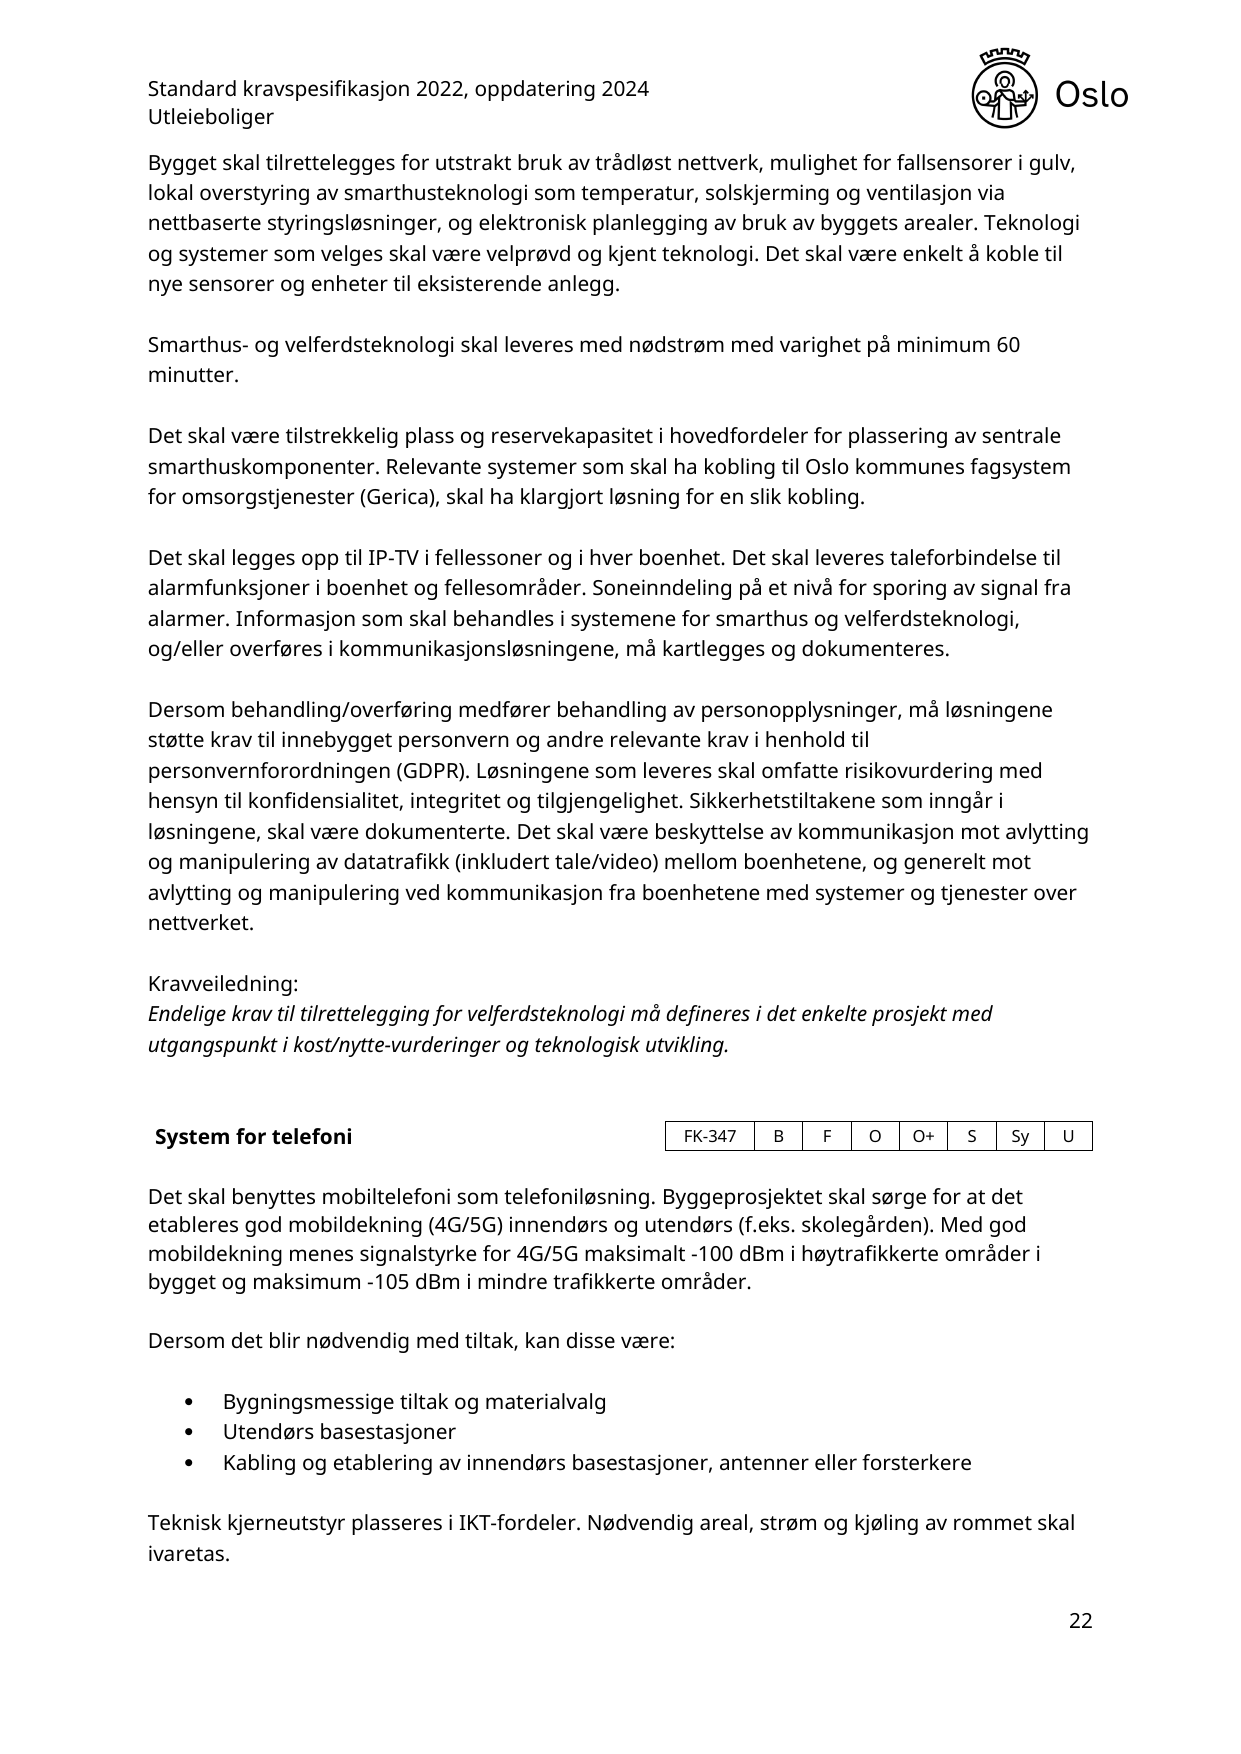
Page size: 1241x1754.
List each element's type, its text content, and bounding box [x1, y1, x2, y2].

text Dersom behandling/overføring medfører behandling av personopplysninger, må løsningene støtte krav til innebygget personvern og andre relevante krav i henhold til personvernforordningen (GDPR). Løsningene som leveres skal omfatte risikovurdering med hensyn til konfidensialitet, integritet og tilgjengelighet. Sikkerhetstiltakene som inngår i løsningene, skal være dokumenterte. Det skal være beskyttelse av kommunikasjon mot avlytting og manipulering av datatrafikk (inkludert tale/video) mellom boenhetene, og generelt mot avlytting og manipulering ved kommunikasjon fra boenhetene med systemer og tjenester over nettverket. [148, 695, 1093, 936]
list Bygningsmessige tiltak og materialvalg [185, 1387, 1093, 1415]
table_header Sy [997, 1122, 1044, 1150]
text Smarthus- og velferdsteknologi skal leveres med nødstrøm med varighet på minimum 60 minutter. [148, 330, 1093, 389]
text Endelige krav til tilrettelegging for velferdsteknologi må defineres i det enkelte prosjekt med utgangspunkt i kost/nytte-vurderinger og teknologisk utvikling. [148, 999, 1093, 1058]
text Bygget skal tilrettelegges for utstrakt bruk av trådløst nettverk, mulighet for fallsensorer i gulv, lokal overstyring av smarthusteknologi som temperatur, solskjerming og ventilasjon via nettbaserte styringsløsninger, og elektronisk planlegging av bruk av byggets arealer. Teknologi og systemer som velges skal være velprøvd og kjent teknologi. Det skal være enkelt å koble til nye sensorer og enheter til eksisterende anlegg. [148, 148, 1093, 298]
list Utendørs basestasjoner [185, 1417, 1093, 1446]
table_header O+ [900, 1122, 947, 1150]
table_header F [803, 1122, 851, 1150]
table_header O [852, 1122, 899, 1150]
text Det skal legges opp til IP-TV i fellessoner og i hver boenhet. Det skal leveres taleforbindelse til alarmfunksjoner i boenhet og fellesområder. Soneinndeling på et nivå for sporing av signal fra alarmer. Informasjon som skal behandles i systemene for smarthus og velferdsteknologi, og/eller overføres i kommunikasjonsløsningene, må kartlegges og dokumenteres. [148, 543, 1093, 663]
table_header System for telefoni [148, 1121, 665, 1150]
table_header U [1045, 1122, 1092, 1150]
table_header S [948, 1122, 996, 1150]
table_header FK-347 [666, 1122, 754, 1150]
text Dersom det blir nødvendig med tiltak, kan disse være: [148, 1326, 1093, 1354]
list Kabling og etablering av innendørs basestasjoner, antenner eller forsterkere [185, 1448, 1093, 1476]
table_header B [755, 1122, 802, 1150]
text Det skal være tilstrekkelig plass og reservekapasitet i hovedfordeler for plassering av sentrale smarthuskomponenter. Relevante systemer som skal ha kobling til Oslo kommunes fagsystem for omsorgstjenester (Gerica), skal ha klargjort løsning for en slik kobling. [148, 421, 1093, 511]
text Teknisk kjerneutstyr plasseres i IKT-fordeler. Nødvendig areal, strøm og kjøling av rommet skal ivaretas. [148, 1508, 1093, 1567]
text Kravveiledning: [148, 969, 1093, 997]
text Det skal benyttes mobiltelefoni som telefoniløsning. Byggeprosjektet skal sørge for at det etableres god mobildekning (4G/5G) innendørs og utendørs (f.eks. skolegården). Med god mobildekning menes signalstyrke for 4G/5G maksimalt -100 dBm i høytrafikkerte områder i bygget og maksimum -105 dBm i mindre trafikkerte områder. [148, 1182, 1093, 1296]
